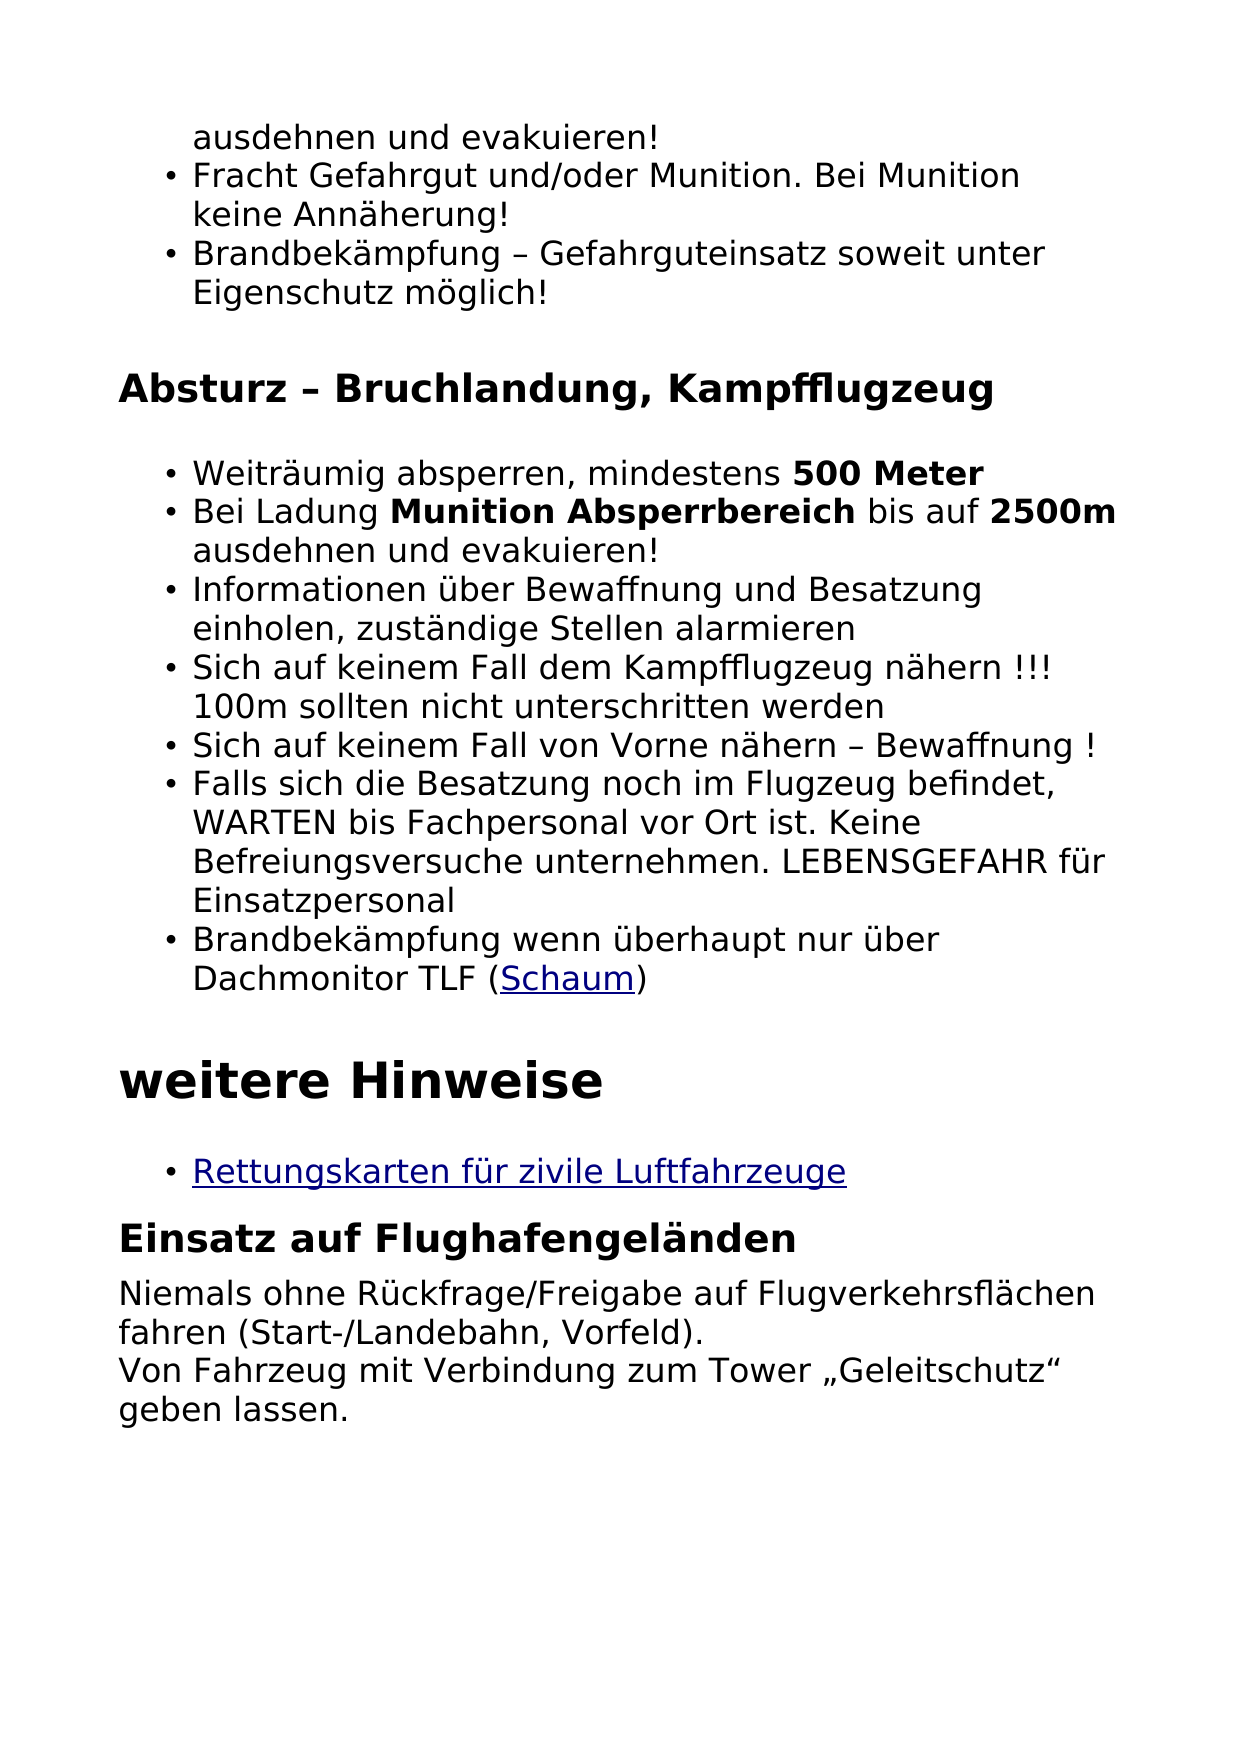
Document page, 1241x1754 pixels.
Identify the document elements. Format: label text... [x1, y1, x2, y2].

list Informationen über Bewaffnung und Besatzung einholen, zuständige Stellen alarmieren [177, 571, 1122, 648]
list Brandbekämpfung wenn überhaupt nur über Dachmonitor TLF (Schaum) [177, 920, 1122, 998]
subtitle Absturz – Bruchlandung, Kampfflugzeug [118, 367, 1122, 412]
subtitle Einsatz auf Flughafengeländen [118, 1217, 1122, 1262]
list Falls sich die Besatzung noch im Flugzeug befindet, WARTEN bis Fachpersonal vor Ort ist. Keine Befreiungsversuche unternehmen. LEBENSGEFAHR für Einsatzpersonal [177, 765, 1122, 920]
list Bei Ladung Munition Absperrbereich bis auf 2500m ausdehnen und evakuieren! [177, 493, 1122, 571]
list Sich auf keinem Fall dem Kampfflugzeug nähern !!! 100m sollten nicht unterschritten werden [177, 648, 1122, 726]
text Niemals ohne Rückfrage/Freigabe auf Flugverkehrsflächen fahren (Start-/Landebahn, Vorfeld). Von Fahrzeug mit Verbindung zum Tower „Geleitschutz“ geben lassen. [118, 1274, 1122, 1430]
list Sich auf keinem Fall von Vorne nähern – Bewaffnung ! [177, 726, 1122, 765]
list Rettungskarten für zivile Luftfahrzeuge [177, 1153, 1122, 1192]
list ausdehnen und evakuieren! [177, 118, 1122, 157]
subtitle weitere Hinweise [118, 1052, 1122, 1111]
list Fracht Gefahrgut und/oder Munition. Bei Munition keine Annäherung! [177, 157, 1122, 235]
list Weiträumig absperren, mindestens 500 Meter [177, 454, 1122, 493]
list Brandbekämpfung – Gefahrguteinsatz soweit unter Eigenschutz möglich! [177, 235, 1122, 312]
